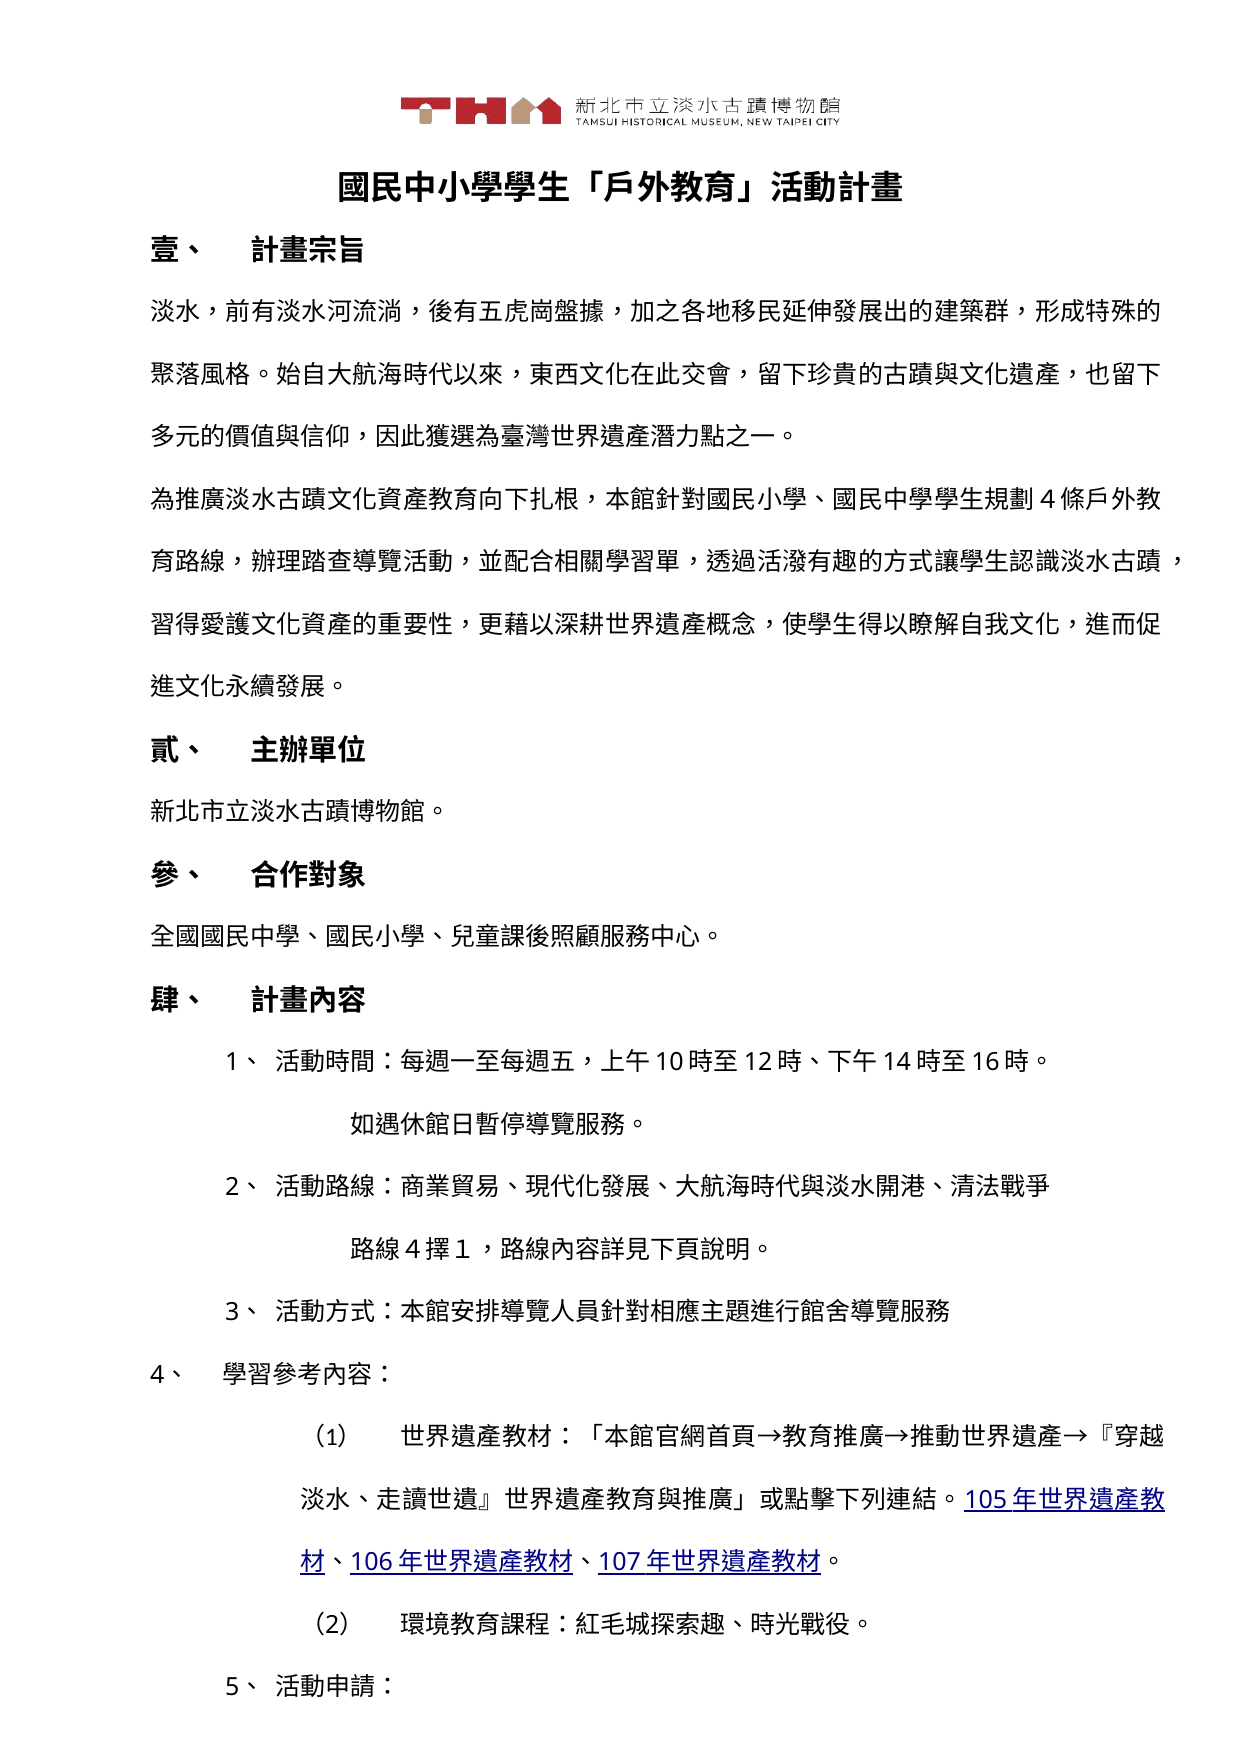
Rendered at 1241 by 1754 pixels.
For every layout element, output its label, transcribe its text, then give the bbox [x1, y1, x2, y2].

list 學習參考內容： [150, 1331, 1165, 1393]
list 活動時間：每週一至每週五，上午10時至12時、下午14時至16時。 [225, 1018, 1165, 1081]
text 新北市立淡水古蹟博物館。 [150, 768, 1165, 831]
text 國民中小學學生「戶外教育」活動計畫 [75, 143, 1165, 206]
text 路線４擇１，路線內容詳見下頁說明。 [350, 1206, 1165, 1268]
text 全國國民中學、國民小學、兒童課後照顧服務中心。 [150, 893, 1165, 956]
list 活動申請： [225, 1643, 1165, 1706]
list 合作對象 [150, 831, 1165, 893]
text 如遇休館日暫停導覽服務。 [350, 1081, 1165, 1143]
list 活動方式：本館安排導覽人員針對相應主題進行館舍導覽服務 [225, 1268, 1165, 1331]
list 計畫宗旨 [150, 206, 1165, 268]
list 主辦單位 [150, 706, 1165, 768]
list 計畫內容 [150, 956, 1165, 1018]
text 淡水，前有淡水河流淌，後有五虎崗盤據，加之各地移民延伸發展出的建築群，形成特殊的聚落風格。始自大航海時代以來，東西文化在此交會，留下珍貴的古蹟與文化遺產，也留下多元的價值與信仰，因此獲選為臺灣世界遺產潛力點之一。 [150, 268, 1165, 456]
list 世界遺產教材：「本館官網首頁→教育推廣→推動世界遺產→『穿越淡水、走讀世遺』世界遺產教育與推廣」或點擊下列連結。105年世界遺產教材、106年世界遺產教材、107年世界遺產教材。 [300, 1393, 1165, 1581]
list 活動路線：商業貿易、現代化發展、大航海時代與淡水開港、清法戰爭 [225, 1143, 1165, 1206]
text 為推廣淡水古蹟文化資產教育向下扎根，本館針對國民小學、國民中學學生規劃４條戶外教育路線，辦理踏查導覽活動，並配合相關學習單，透過活潑有趣的方式讓學生認識淡水古蹟，習得愛護文化資產的重要性，更藉以深耕世界遺產概念，使學生得以瞭解自我文化，進而促進文化永續發展。 [150, 456, 1165, 706]
list 環境教育課程：紅毛城探索趣、時光戰役。 [300, 1581, 1165, 1643]
